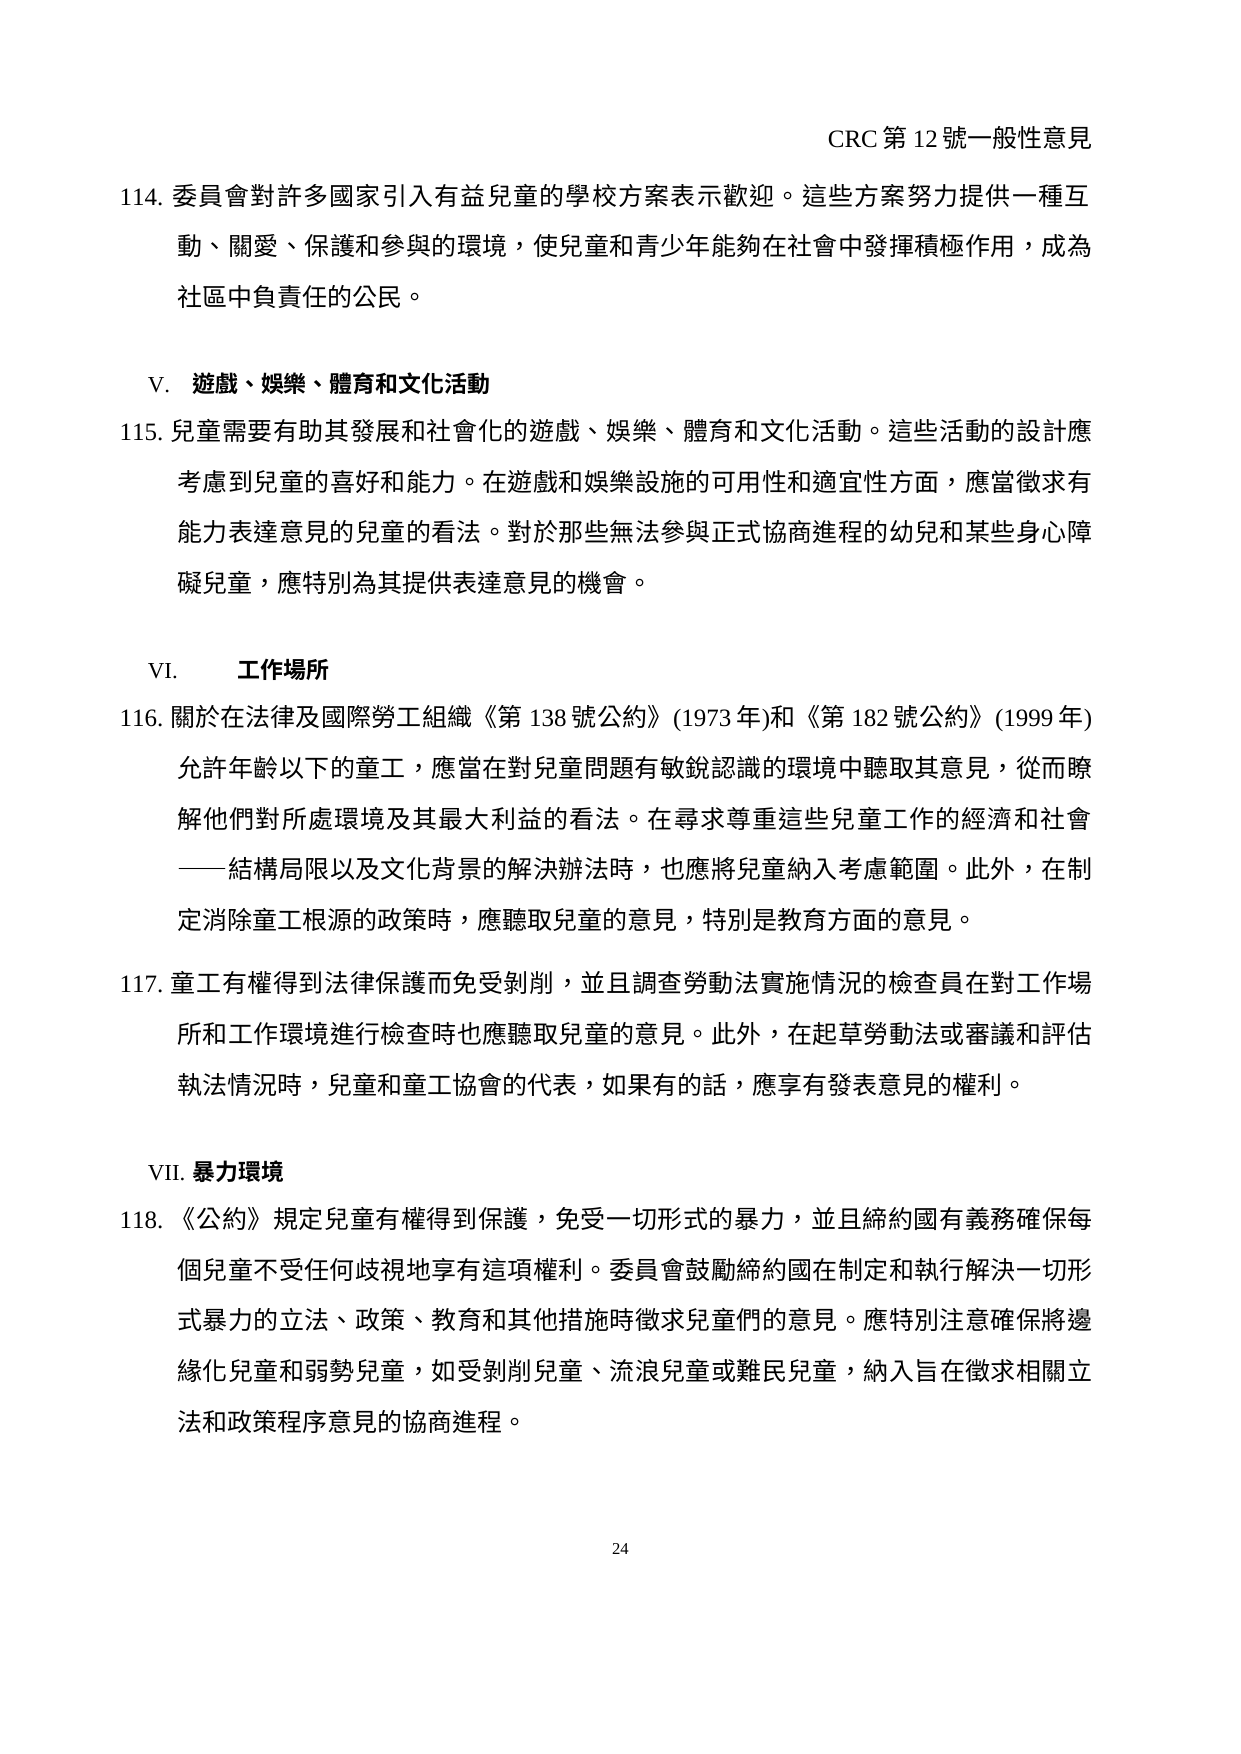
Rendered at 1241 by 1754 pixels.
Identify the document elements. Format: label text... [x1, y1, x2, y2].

text 117. 童工有權得到法律保護而免受剝削，並且調查勞動法實施情況的檢查員在對工作場所和工作環境進行檢查時也應聽取兒童的意見。此外，在起草勞動法或審議和評估執法情況時，兒童和童工協會的代表，如果有的話，應享有發表意見的權利。 [119, 964, 1093, 1102]
text 114. 委員會對許多國家引入有益兒童的學校方案表示歡迎。這些方案努力提供一種互動、關愛、保護和參與的環境，使兒童和青少年能夠在社會中發揮積極作用，成為社區中負責任的公民。 [119, 176, 1093, 314]
text 118. 《公約》規定兒童有權得到保護，免受一切形式的暴力，並且締約國有義務確保每個兒童不受任何歧視地享有這項權利。委員會鼓勵締約國在制定和執行解決一切形式暴力的立法、政策、教育和其他措施時徵求兒童們的意見。應特別注意確保將邊緣化兒童和弱勢兒童，如受剝削兒童、流浪兒童或難民兒童，納入旨在徵求相關立法和政策程序意見的協商進程。 [119, 1199, 1093, 1438]
list 暴力環境 [148, 1153, 1092, 1187]
text 116. 關於在法律及國際勞工組織《第138號公約》(1973年)和《第182號公約》(1999年)允許年齡以下的童工，應當在對兒童問題有敏銳認識的環境中聽取其意見，從而瞭解他們對所處環境及其最大利益的看法。在尋求尊重這些兒童工作的經濟和社會――結構局限以及文化背景的解決辦法時，也應將兒童納入考慮範圍。此外，在制定消除童工根源的政策時，應聽取兒童的意見，特別是教育方面的意見。 [119, 698, 1093, 937]
list 遊戲、娛樂、體育和文化活動 [148, 366, 1092, 399]
list 工作場所 [148, 652, 1092, 685]
text 115. 兒童需要有助其發展和社會化的遊戲、娛樂、體育和文化活動。這些活動的設計應考慮到兒童的喜好和能力。在遊戲和娛樂設施的可用性和適宜性方面，應當徵求有能力表達意見的兒童的看法。對於那些無法參與正式協商進程的幼兒和某些身心障礙兒童，應特別為其提供表達意見的機會。 [119, 411, 1093, 600]
